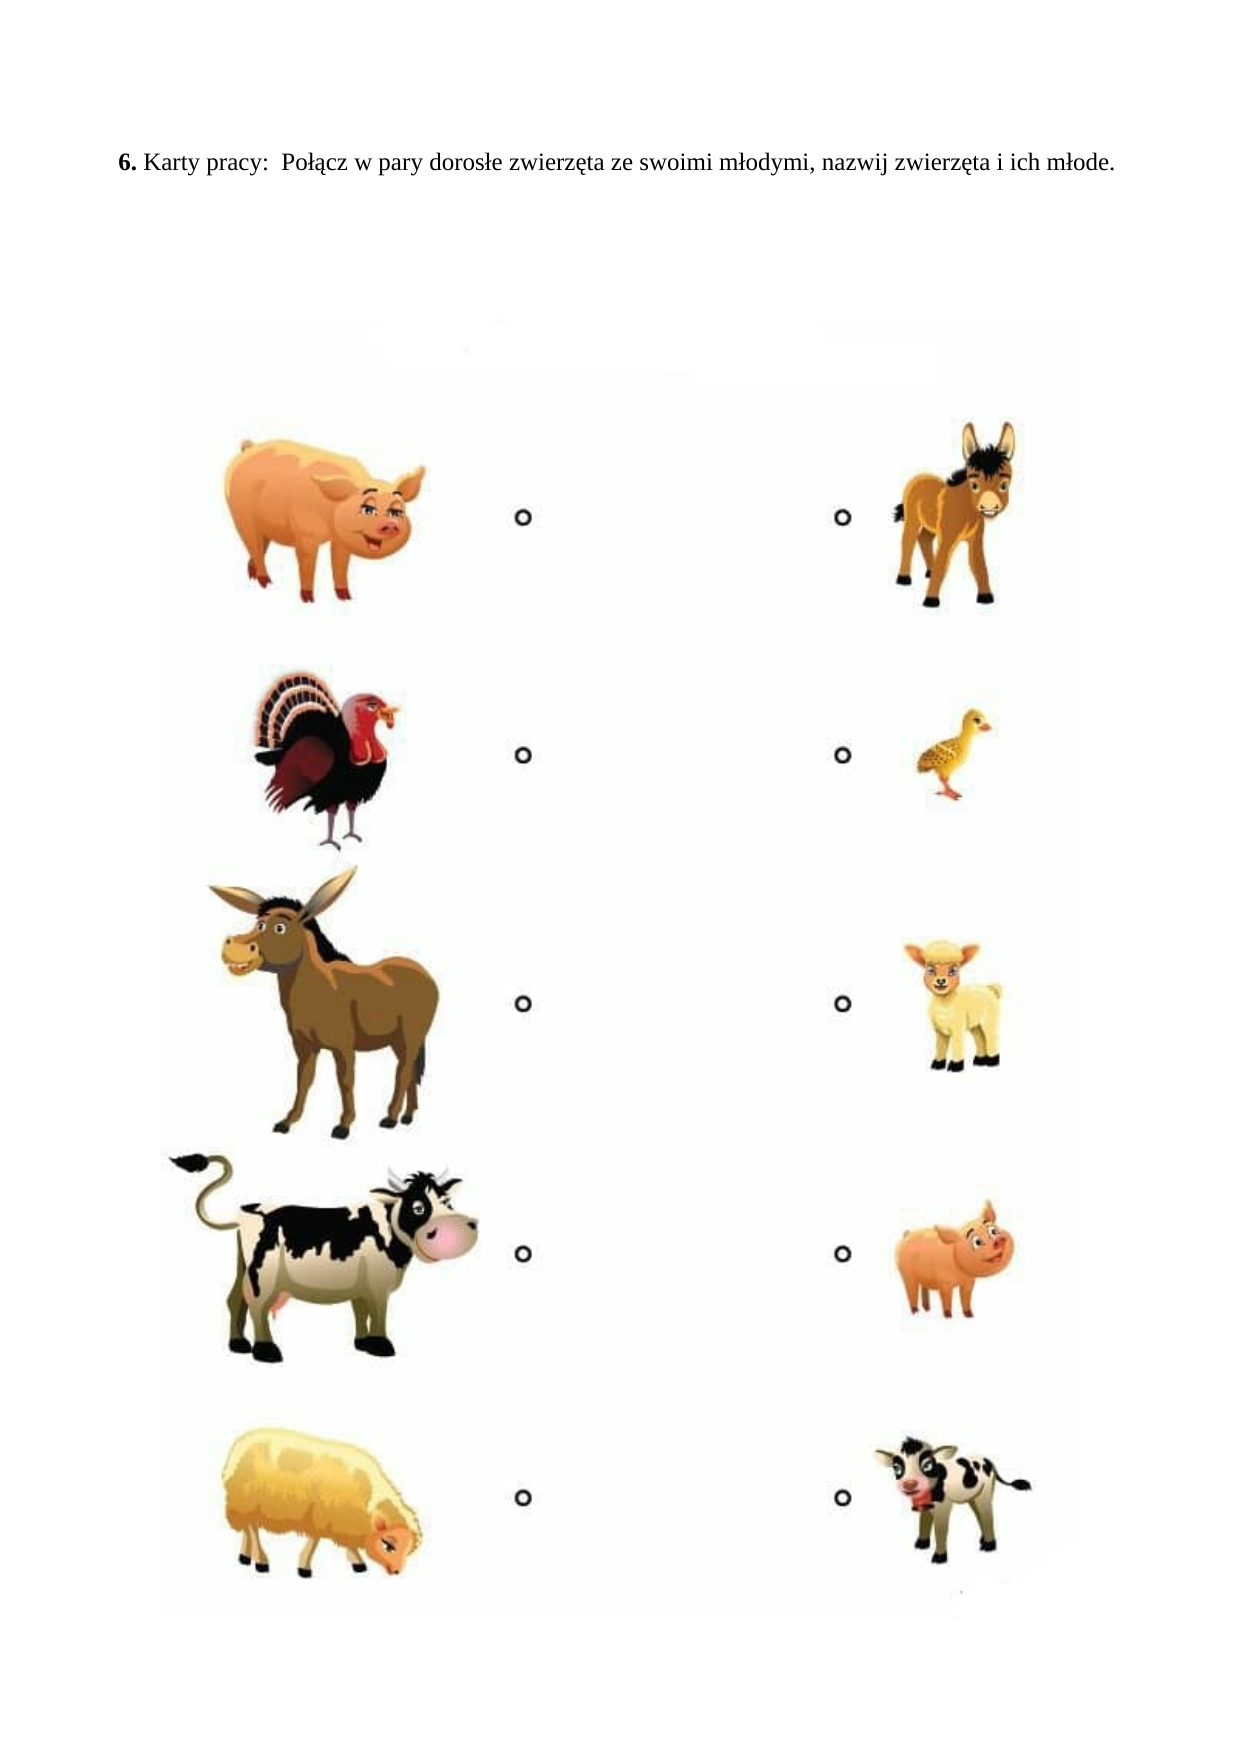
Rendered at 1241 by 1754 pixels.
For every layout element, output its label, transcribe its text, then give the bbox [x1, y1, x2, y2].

picture [160, 319, 1080, 1619]
text 6. Karty pracy: Połącz w pary dorosłe zwierzęta ze swoimi młodymi, nazwij zwierzęta i ich młode. [118, 147, 1122, 176]
